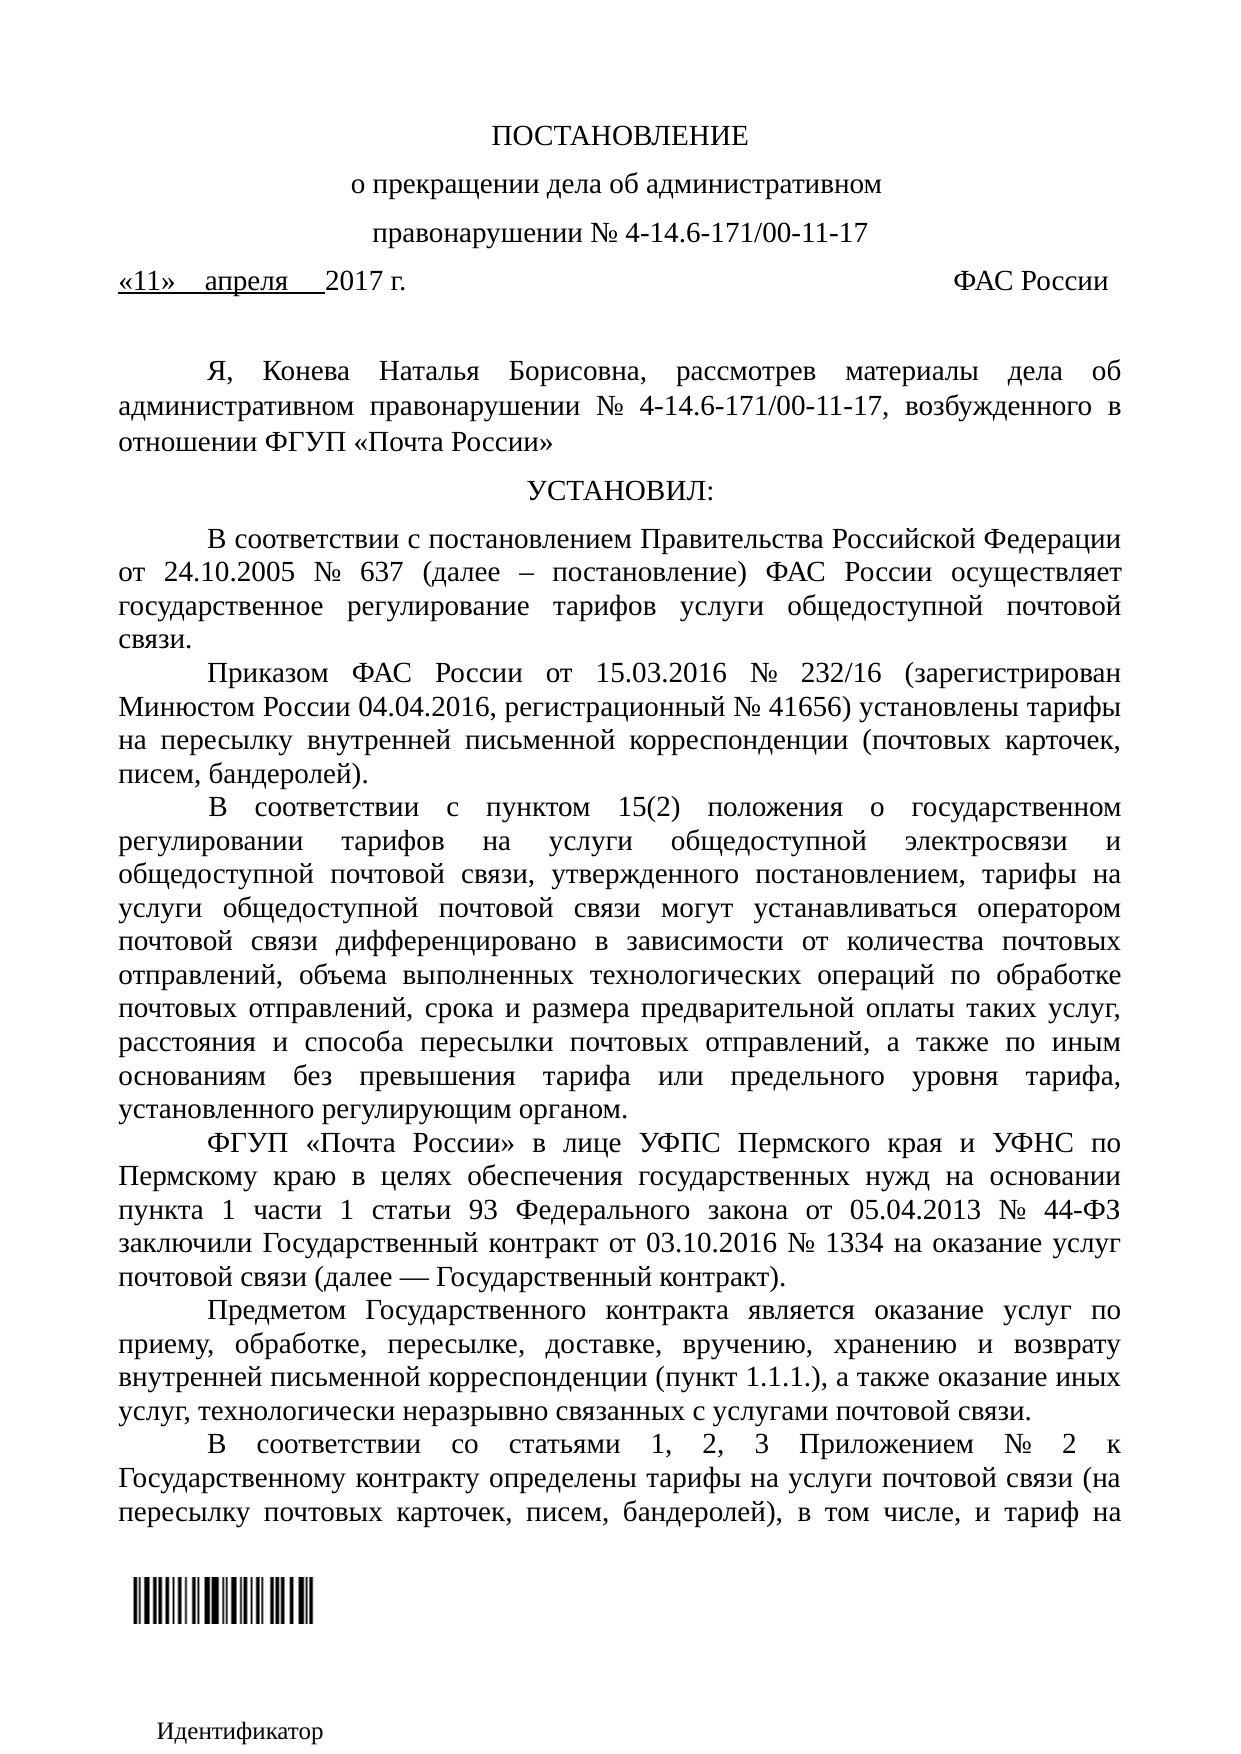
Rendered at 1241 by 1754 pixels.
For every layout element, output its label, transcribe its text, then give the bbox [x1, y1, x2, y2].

text Приказом ФАС России от 15.03.2016 № 232/16 (зарегистрирован Минюстом России 04.04.2016, регистрационный № 41656) установлены тарифы на пересылку внутренней письменной корреспонденции (почтовых карточек, писем, бандеролей). [118, 655, 1122, 789]
text ПОСТАНОВЛЕНИЕ [118, 118, 1122, 152]
text Предметом Государственного контракта является оказание услуг по приему, обработке, пересылке, доставке, вручению, хранению и возврату внутренней письменной корреспонденции (пункт 1.1.1.), а также оказание иных услуг, технологически неразрывно связанных с услугами почтовой связи. [118, 1292, 1122, 1427]
text В соответствии со статьями 1, 2, 3 Приложением № 2 к Государственному контракту определены тарифы на услуги почтовой связи (на пересылку почтовых карточек, писем, бандеролей), в том числе, и тариф на [118, 1427, 1122, 1527]
text В соответствии с постановлением Правительства Российской Федерации от 24.10.2005 № 637 (далее – постановление) ФАС России осуществляет государственное регулирование тарифов услуги общедоступной почтовой связи. [118, 521, 1122, 655]
text Я, Конева Наталья Борисовна, рассмотрев материалы дела об административном правонарушении № 4-14.6-171/00-11-17, возбужденного в отношении ФГУП «Почта России» [118, 353, 1122, 458]
text УСТАНОВИЛ: [118, 473, 1122, 506]
text ФГУП «Почта России» в лице УФПС Пермского края и УФНС по Пермскому краю в целях обеспечения государственных нужд на основании пункта 1 части 1 статьи 93 Федерального закона от 05.04.2013 № 44-ФЗ заключили Государственный контракт от 03.10.2016 № 1334 на оказание услуг почтовой связи (далее — Государственный контракт). [118, 1125, 1122, 1292]
text «11» апреля 2017 г. ФАС России [118, 263, 1122, 297]
text правонарушении № 4-14.6-171/00-11-17 [118, 215, 1122, 248]
text В соответствии с пунктом 15(2) положения о государственном регулировании тарифов на услуги общедоступной электросвязи и общедоступной почтовой связи, утвержденного постановлением, тарифы на услуги общедоступной почтовой связи могут устанавливаться оператором почтовой связи дифференцировано в зависимости от количества почтовых отправлений, объема выполненных технологических операций по обработке почтовых отправлений, срока и размера предварительной оплаты таких услуг, расстояния и способа пересылки почтовых отправлений, а также по иным основаниям без превышения тарифа или предельного уровня тарифа, установленного регулирующим органом. [118, 789, 1122, 1125]
picture [118, 1577, 331, 1624]
text о прекращении дела об административном [118, 166, 1122, 200]
